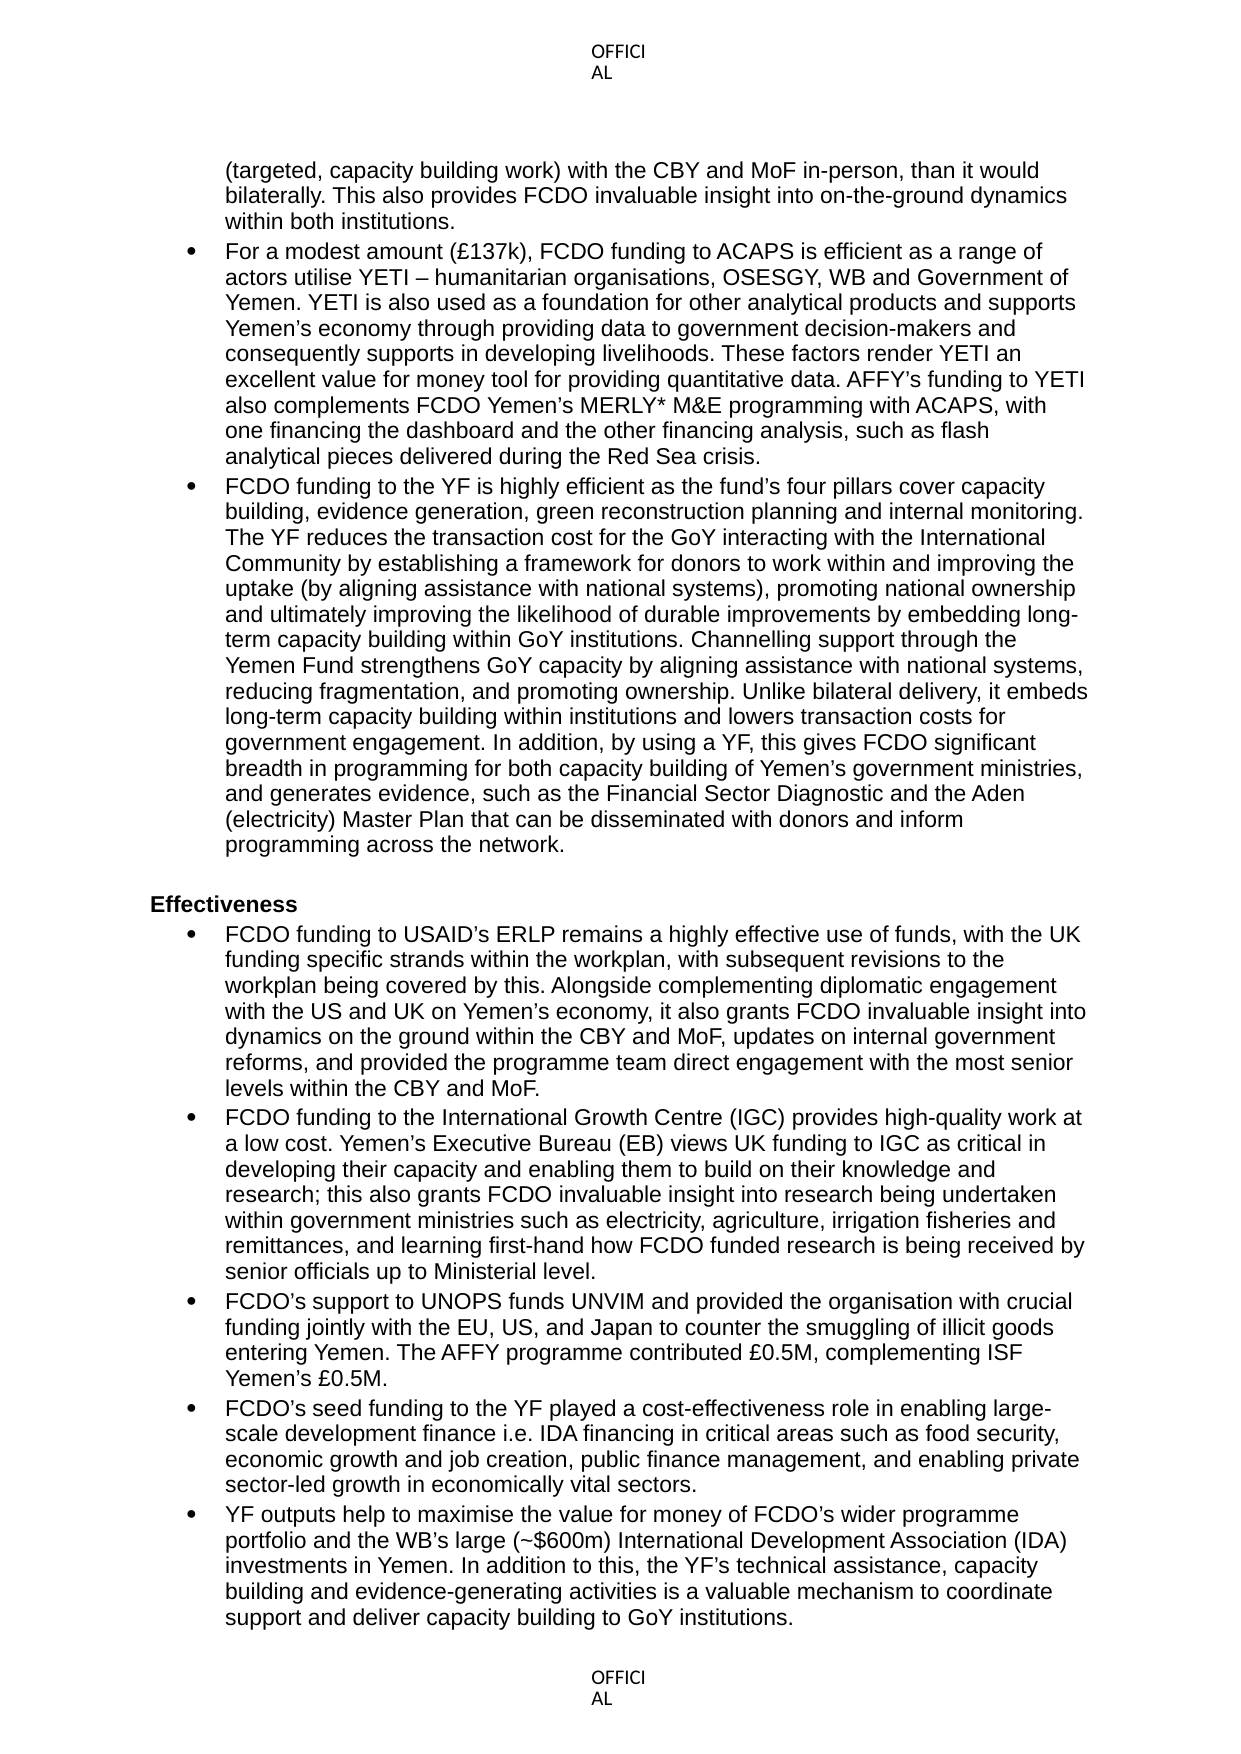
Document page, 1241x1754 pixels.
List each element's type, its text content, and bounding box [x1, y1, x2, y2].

list FCDO funding to the YF is highly efficient as the fund’s four pillars cover capacity building, evidence generation, green reconstruction planning and internal monitoring. The YF reduces the transaction cost for the GoY interacting with the International Community by establishing a framework for donors to work within and improving the uptake (by aligning assistance with national systems), promoting national ownership and ultimately improving the likelihood of durable improvements by embedding long-term capacity building within GoY institutions. Channelling support through the Yemen Fund strengthens GoY capacity by aligning assistance with national systems, reducing fragmentation, and promoting ownership. Unlike bilateral delivery, it embeds long-term capacity building within institutions and lowers transaction costs for government engagement. In addition, by using a YF, this gives FCDO significant breadth in programming for both capacity building of Yemen’s government ministries, and generates evidence, such as the Financial Sector Diagnostic and the Aden (electricity) Master Plan that can be disseminated with donors and inform programming across the network. [187, 473, 1090, 858]
list For a modest amount (£137k), FCDO funding to ACAPS is efficient as a range of actors utilise YETI – humanitarian organisations, OSESGY, WB and Government of Yemen. YETI is also used as a foundation for other analytical products and supports Yemen’s economy through providing data to government decision-makers and consequently supports in developing livelihoods. These factors render YETI an excellent value for money tool for providing quantitative data. AFFY’s funding to YETI also complements FCDO Yemen’s MERLY* M&E programming with ACAPS, with one financing the dashboard and the other financing analysis, such as flash analytical pieces delivered during the Red Sea crisis. [187, 238, 1090, 469]
list FCDO’s seed funding to the YF played a cost-effectiveness role in enabling large-scale development finance i.e. IDA financing in critical areas such as food security, economic growth and job creation, public finance management, and enabling private sector-led growth in economically vital sectors. [187, 1395, 1090, 1498]
list (targeted, capacity building work) with the CBY and MoF in-person, than it would bilaterally. This also provides FCDO invaluable insight into on-the-ground dynamics within both institutions. [187, 157, 1090, 234]
list FCDO’s support to UNOPS funds UNVIM and provided the organisation with crucial funding jointly with the EU, US, and Japan to counter the smuggling of illicit goods entering Yemen. The AFFY programme contributed £0.5M, complementing ISF Yemen’s £0.5M. [187, 1288, 1090, 1391]
list FCDO funding to USAID’s ERLP remains a highly effective use of funds, with the UK funding specific strands within the workplan, with subsequent revisions to the workplan being covered by this. Alongside complementing diplomatic engagement with the US and UK on Yemen’s economy, it also grants FCDO invaluable insight into dynamics on the ground within the CBY and MoF, updates on internal government reforms, and provided the programme team direct engagement with the most senior levels within the CBY and MoF. [187, 921, 1090, 1101]
text Effectiveness [150, 892, 1090, 917]
list YF outputs help to maximise the value for money of FCDO’s wider programme portfolio and the WB’s large (~$600m) International Development Association (IDA) investments in Yemen. In addition to this, the YF’s technical assistance, capacity building and evidence-generating activities is a valuable mechanism to coordinate support and deliver capacity building to GoY institutions. [187, 1502, 1090, 1630]
list FCDO funding to the International Growth Centre (IGC) provides high-quality work at a low cost. Yemen’s Executive Bureau (EB) views UK funding to IGC as critical in developing their capacity and enabling them to build on their knowledge and research; this also grants FCDO invaluable insight into research being undertaken within government ministries such as electricity, agriculture, irrigation fisheries and remittances, and learning first-hand how FCDO funded research is being received by senior officials up to Ministerial level. [187, 1105, 1090, 1284]
